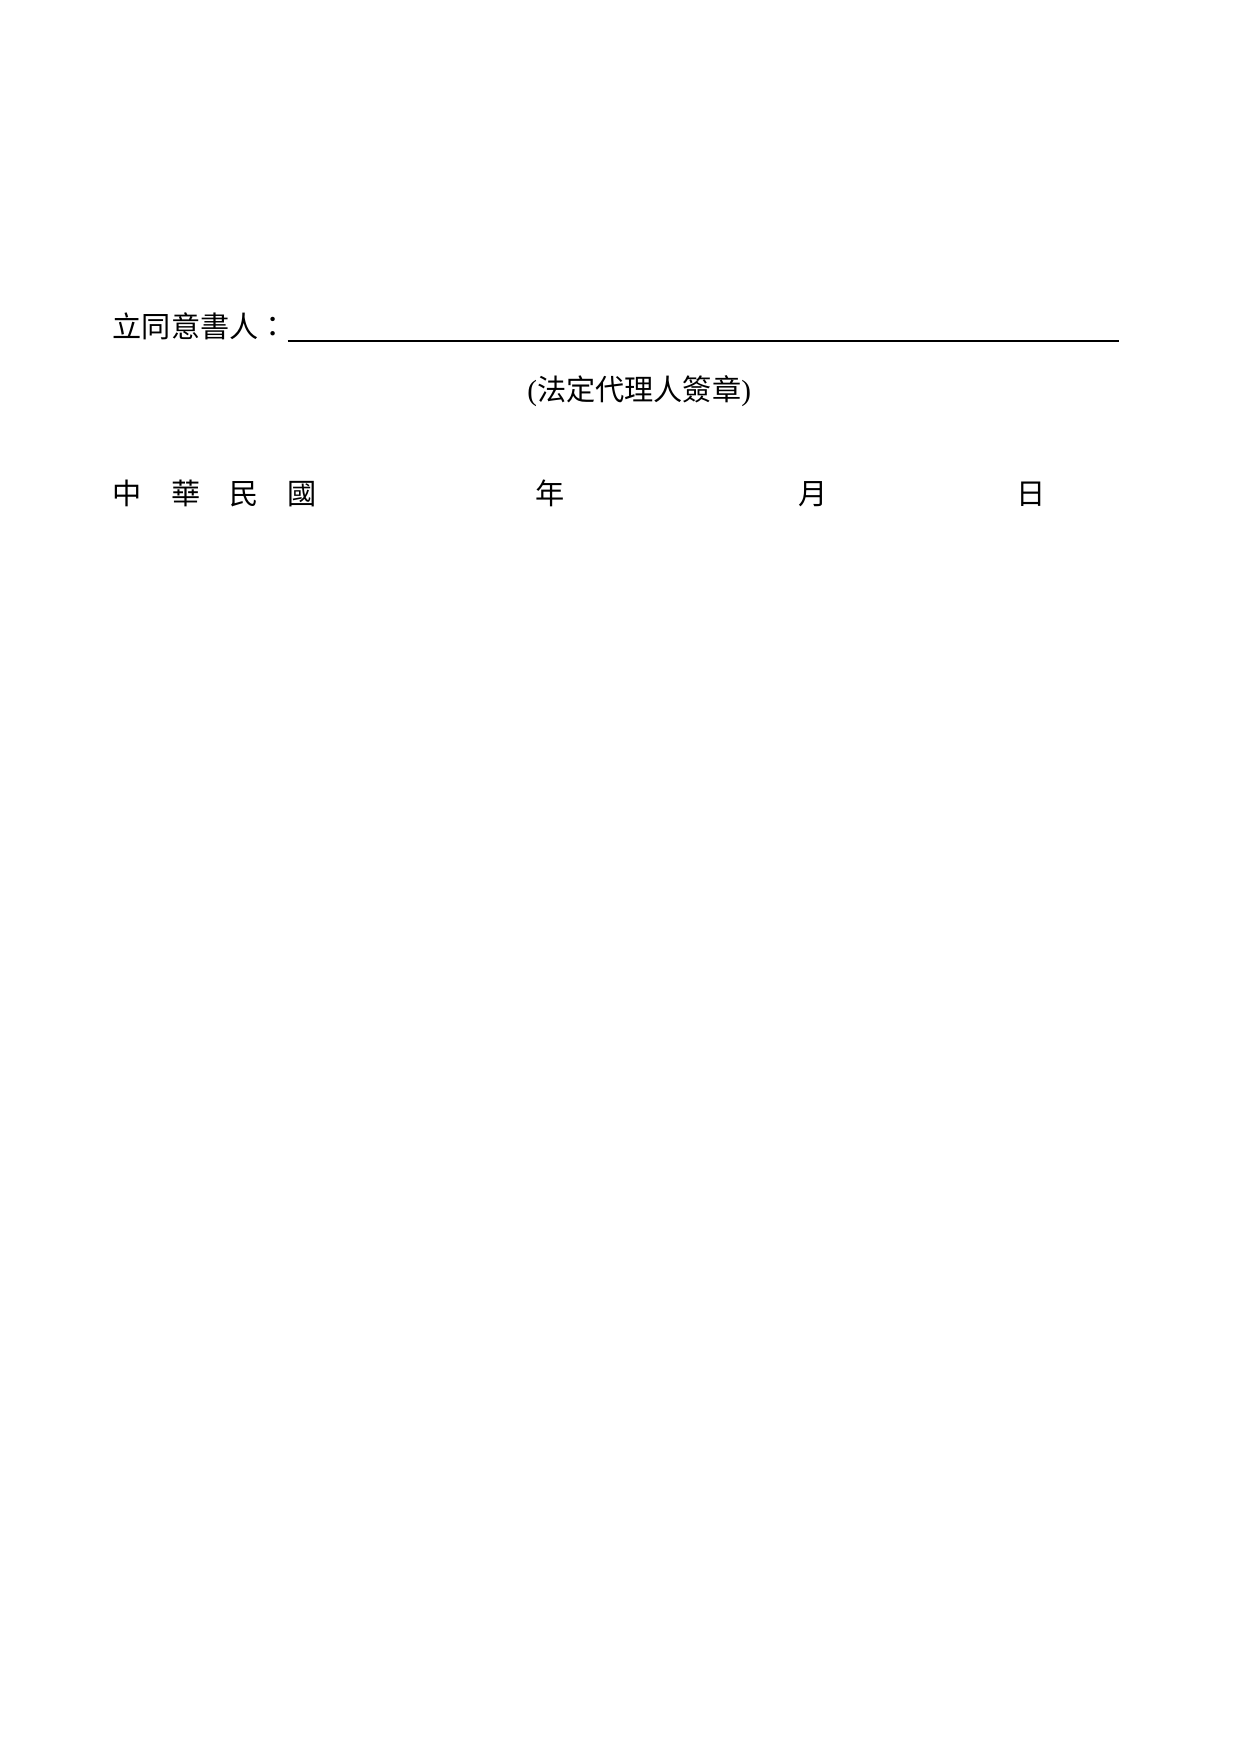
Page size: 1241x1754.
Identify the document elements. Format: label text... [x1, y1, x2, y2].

text 中 華 民 國 年 月 日 [112, 471, 1128, 513]
text 立同意書人： (法定代理人簽章) [112, 283, 1128, 408]
